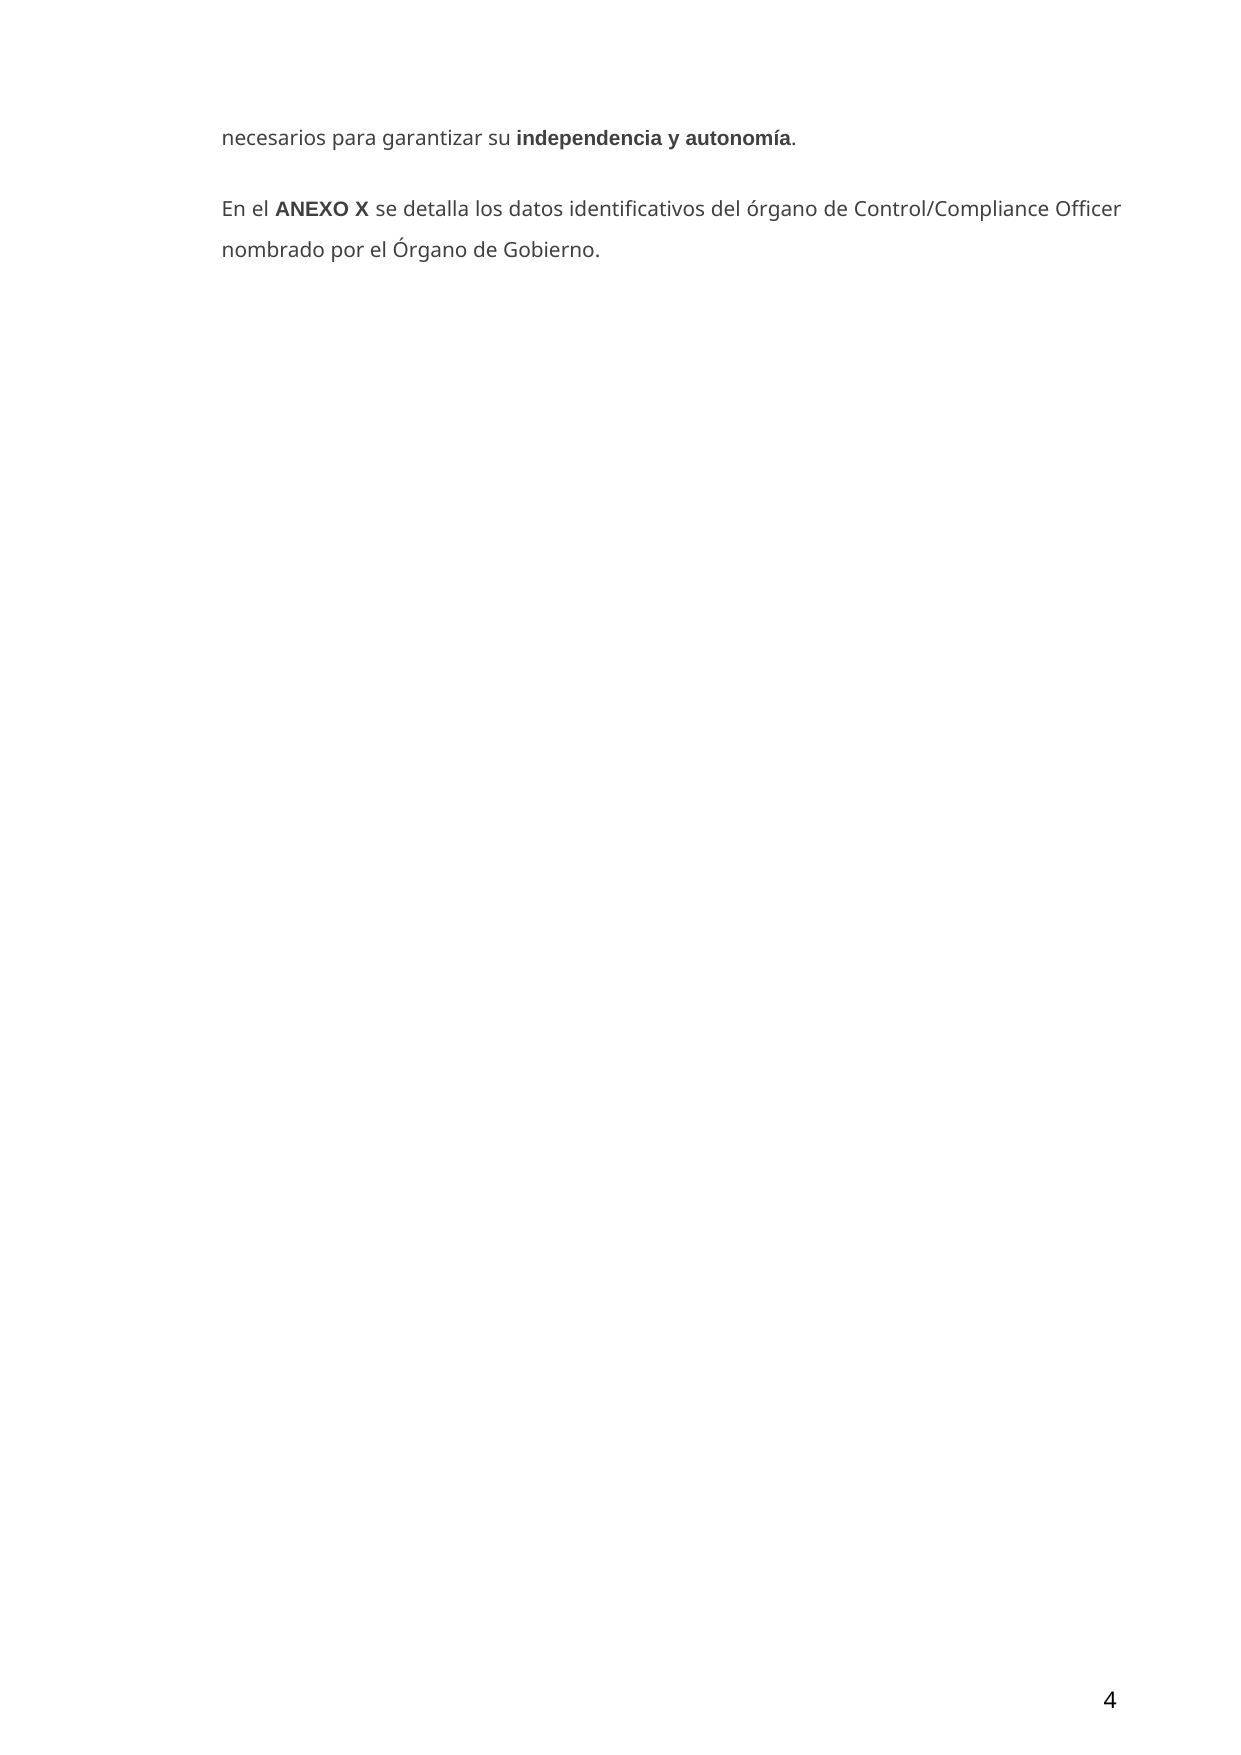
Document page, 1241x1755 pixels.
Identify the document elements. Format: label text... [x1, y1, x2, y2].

text En el ANEXO X se detalla los datos identificativos del órgano de Control/Compliance Officer nombrado por el Órgano de Gobierno. [221, 194, 1123, 263]
text necesarios para garantizar su independencia y autonomía. [221, 123, 1122, 151]
